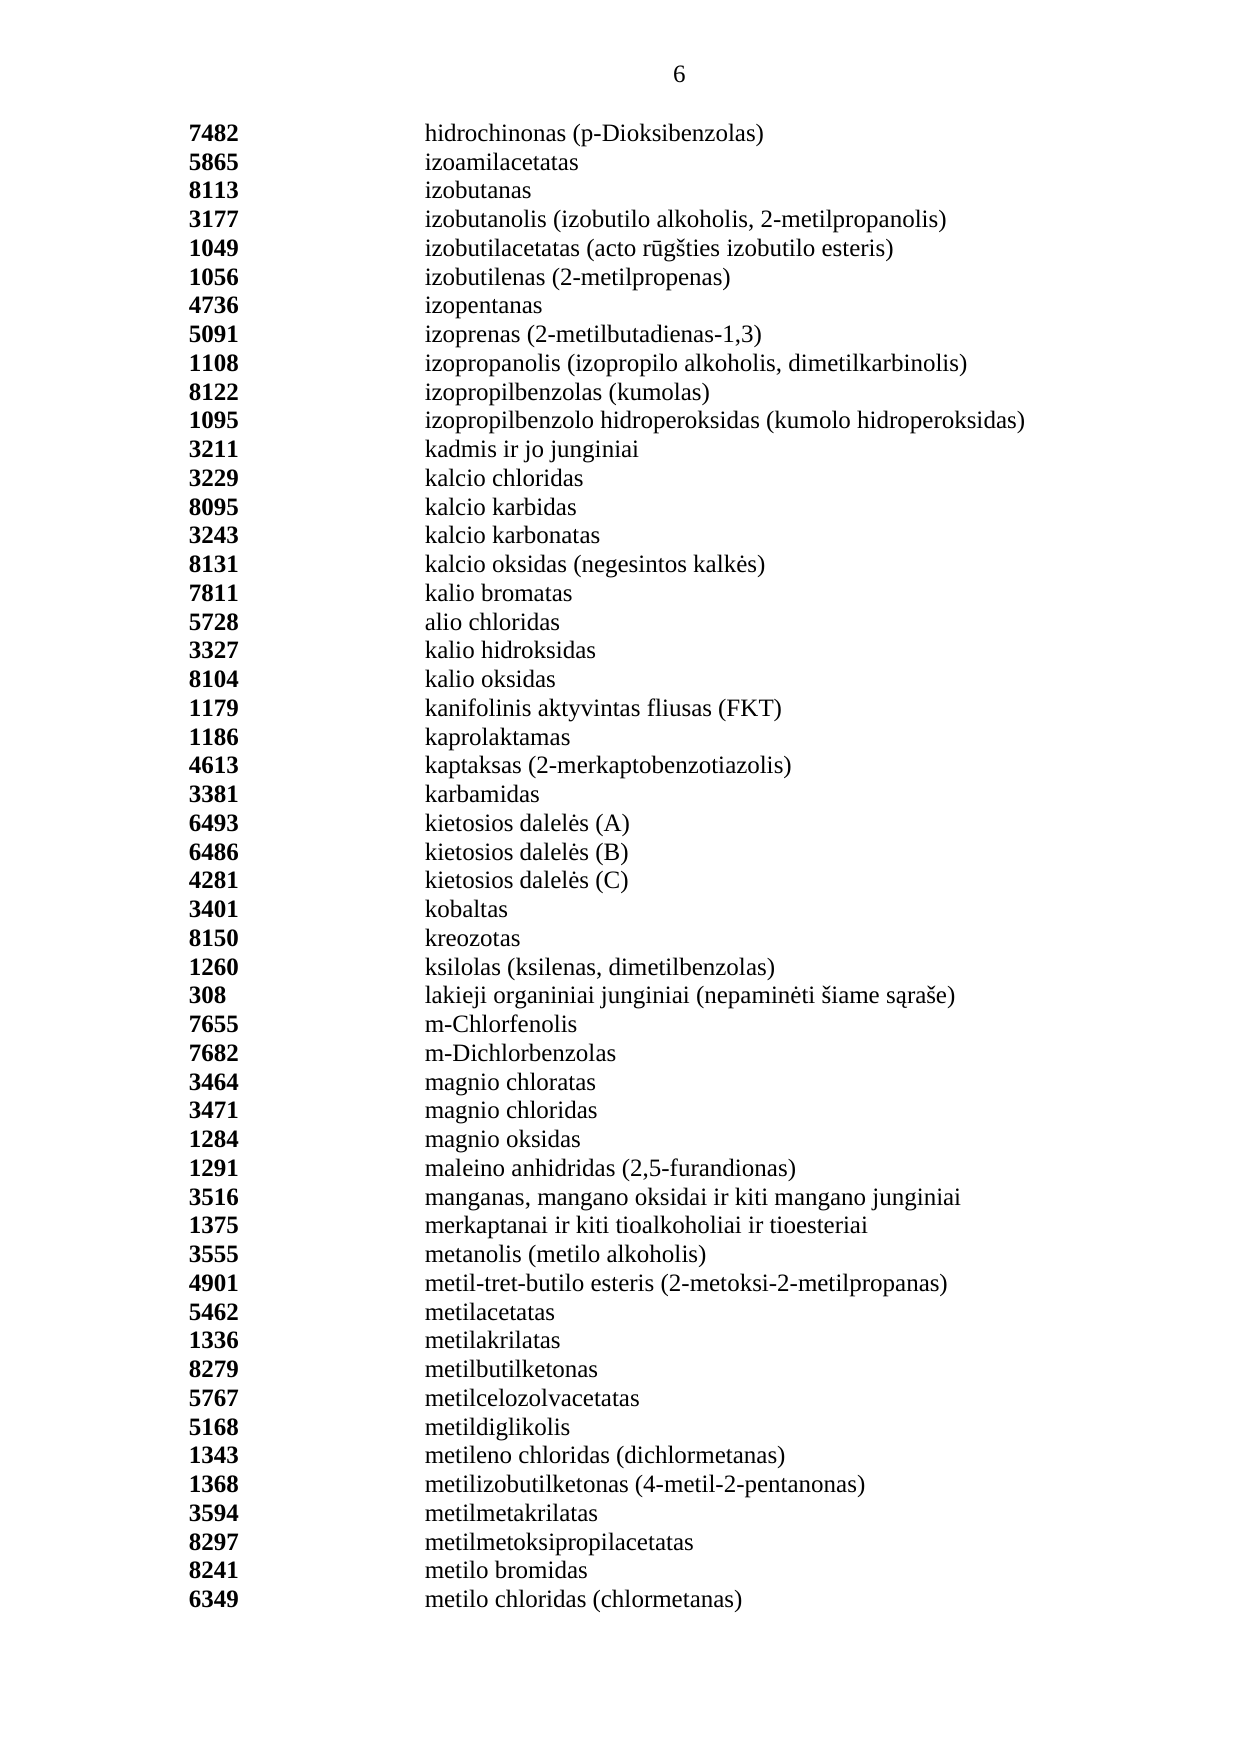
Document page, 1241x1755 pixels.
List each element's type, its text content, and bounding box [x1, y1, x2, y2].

table_cell 1095 [177, 406, 413, 434]
table_cell izopropanolis (izopropilo alkoholis, dimetilkarbinolis) [413, 348, 1181, 377]
table_cell 6493 [177, 808, 413, 837]
table_cell kalcio chloridas [413, 463, 1181, 492]
table_cell metilakrilatas [413, 1326, 1181, 1354]
table_cell 3555 [177, 1239, 413, 1268]
table_cell ksilolas (ksilenas, dimetilbenzolas) [413, 952, 1181, 981]
table_cell 3401 [177, 894, 413, 923]
table_cell 7482 [177, 118, 413, 147]
table_cell 3594 [177, 1498, 413, 1527]
table_cell 1284 [177, 1124, 413, 1153]
table_cell 5091 [177, 319, 413, 348]
table_cell 1108 [177, 348, 413, 377]
table_cell metilmetakrilatas [413, 1498, 1181, 1527]
table_cell m-Dichlorbenzolas [413, 1038, 1181, 1067]
table_cell 5462 [177, 1297, 413, 1326]
table_cell metanolis (metilo alkoholis) [413, 1239, 1181, 1268]
table_cell 3229 [177, 463, 413, 492]
table_cell 3243 [177, 521, 413, 549]
table_cell kalio bromatas [413, 578, 1181, 607]
table_cell magnio chloridas [413, 1096, 1181, 1124]
table_cell metilo chloridas (chlormetanas) [413, 1584, 1181, 1613]
table_cell 6349 [177, 1584, 413, 1613]
table_cell 1291 [177, 1153, 413, 1182]
table_cell 5767 [177, 1383, 413, 1412]
table_cell izobutilacetatas (acto rūgšties izobutilo esteris) [413, 233, 1181, 262]
table_cell 8104 [177, 664, 413, 693]
table_cell kietosios dalelės (C) [413, 866, 1181, 894]
table_cell m-Chlorfenolis [413, 1009, 1181, 1038]
table_cell metilbutilketonas [413, 1354, 1181, 1383]
table_cell 7811 [177, 578, 413, 607]
table_cell 4736 [177, 291, 413, 319]
table_cell metilmetoksipropilacetatas [413, 1527, 1181, 1556]
table_cell 7655 [177, 1009, 413, 1038]
table_cell 7682 [177, 1038, 413, 1067]
table_cell izobutanas [413, 176, 1181, 204]
table_cell 3471 [177, 1096, 413, 1124]
table_cell 8150 [177, 923, 413, 952]
table_cell 4901 [177, 1268, 413, 1297]
table_cell 8131 [177, 549, 413, 578]
table_cell metilcelozolvacetatas [413, 1383, 1181, 1412]
table_cell hidrochinonas (p-Dioksibenzolas) [413, 118, 1181, 147]
table_cell metileno chloridas (dichlormetanas) [413, 1441, 1181, 1469]
table_cell 3464 [177, 1067, 413, 1096]
table_cell 1260 [177, 952, 413, 981]
table_cell kaprolaktamas [413, 722, 1181, 751]
table_cell metilo bromidas [413, 1556, 1181, 1584]
table_cell maleino anhidridas (2,5-furandionas) [413, 1153, 1181, 1182]
table_cell kietosios dalelės (B) [413, 837, 1181, 866]
table_cell 4281 [177, 866, 413, 894]
table_cell lakieji organiniai junginiai (nepaminėti šiame sąraše) [413, 981, 1181, 1009]
table_cell 1179 [177, 693, 413, 722]
table_cell merkaptanai ir kiti tioalkoholiai ir tioesteriai [413, 1211, 1181, 1239]
table_cell 8279 [177, 1354, 413, 1383]
table_cell 3177 [177, 204, 413, 233]
table_cell kobaltas [413, 894, 1181, 923]
table_cell 8122 [177, 377, 413, 406]
table_cell 1056 [177, 262, 413, 291]
table_cell kalcio karbidas [413, 492, 1181, 521]
table_cell 8113 [177, 176, 413, 204]
table_cell 8297 [177, 1527, 413, 1556]
table_cell alio chloridas [413, 607, 1181, 636]
table_cell kaptaksas (2-merkaptobenzotiazolis) [413, 751, 1181, 779]
table_cell 1049 [177, 233, 413, 262]
table_cell manganas, mangano oksidai ir kiti mangano junginiai [413, 1182, 1181, 1211]
table_cell kadmis ir jo junginiai [413, 434, 1181, 463]
table_cell 1368 [177, 1469, 413, 1498]
table_cell kalcio oksidas (negesintos kalkės) [413, 549, 1181, 578]
table_cell 5168 [177, 1412, 413, 1441]
table_cell 1186 [177, 722, 413, 751]
table_cell izoprenas (2-metilbutadienas-1,3) [413, 319, 1181, 348]
table_cell metil-tret-butilo esteris (2-metoksi-2-metilpropanas) [413, 1268, 1181, 1297]
table_cell 3327 [177, 636, 413, 664]
table_cell izobutanolis (izobutilo alkoholis, 2-metilpropanolis) [413, 204, 1181, 233]
table_cell 3381 [177, 779, 413, 808]
table_cell izopropilbenzolo hidroperoksidas (kumolo hidroperoksidas) [413, 406, 1181, 434]
table_cell kanifolinis aktyvintas fliusas (FKT) [413, 693, 1181, 722]
table_cell kietosios dalelės (A) [413, 808, 1181, 837]
table_cell metildiglikolis [413, 1412, 1181, 1441]
table_cell 8095 [177, 492, 413, 521]
table_cell kreozotas [413, 923, 1181, 952]
table_cell metilacetatas [413, 1297, 1181, 1326]
table_cell 4613 [177, 751, 413, 779]
table_cell magnio oksidas [413, 1124, 1181, 1153]
table_cell kalio hidroksidas [413, 636, 1181, 664]
table_cell kalio oksidas [413, 664, 1181, 693]
table_cell kalcio karbonatas [413, 521, 1181, 549]
table_cell izopropilbenzolas (kumolas) [413, 377, 1181, 406]
table_cell izobutilenas (2-metilpropenas) [413, 262, 1181, 291]
table_cell izoamilacetatas [413, 147, 1181, 176]
table_cell 1343 [177, 1441, 413, 1469]
table_cell 1375 [177, 1211, 413, 1239]
table_cell 3211 [177, 434, 413, 463]
table_cell 5865 [177, 147, 413, 176]
table_cell 5728 [177, 607, 413, 636]
table_cell 8241 [177, 1556, 413, 1584]
table_cell 1336 [177, 1326, 413, 1354]
table_cell 3516 [177, 1182, 413, 1211]
table_cell karbamidas [413, 779, 1181, 808]
table_cell izopentanas [413, 291, 1181, 319]
table_cell 6486 [177, 837, 413, 866]
table_cell metilizobutilketonas (4-metil-2-pentanonas) [413, 1469, 1181, 1498]
table_cell magnio chloratas [413, 1067, 1181, 1096]
table_cell 308 [177, 981, 413, 1009]
